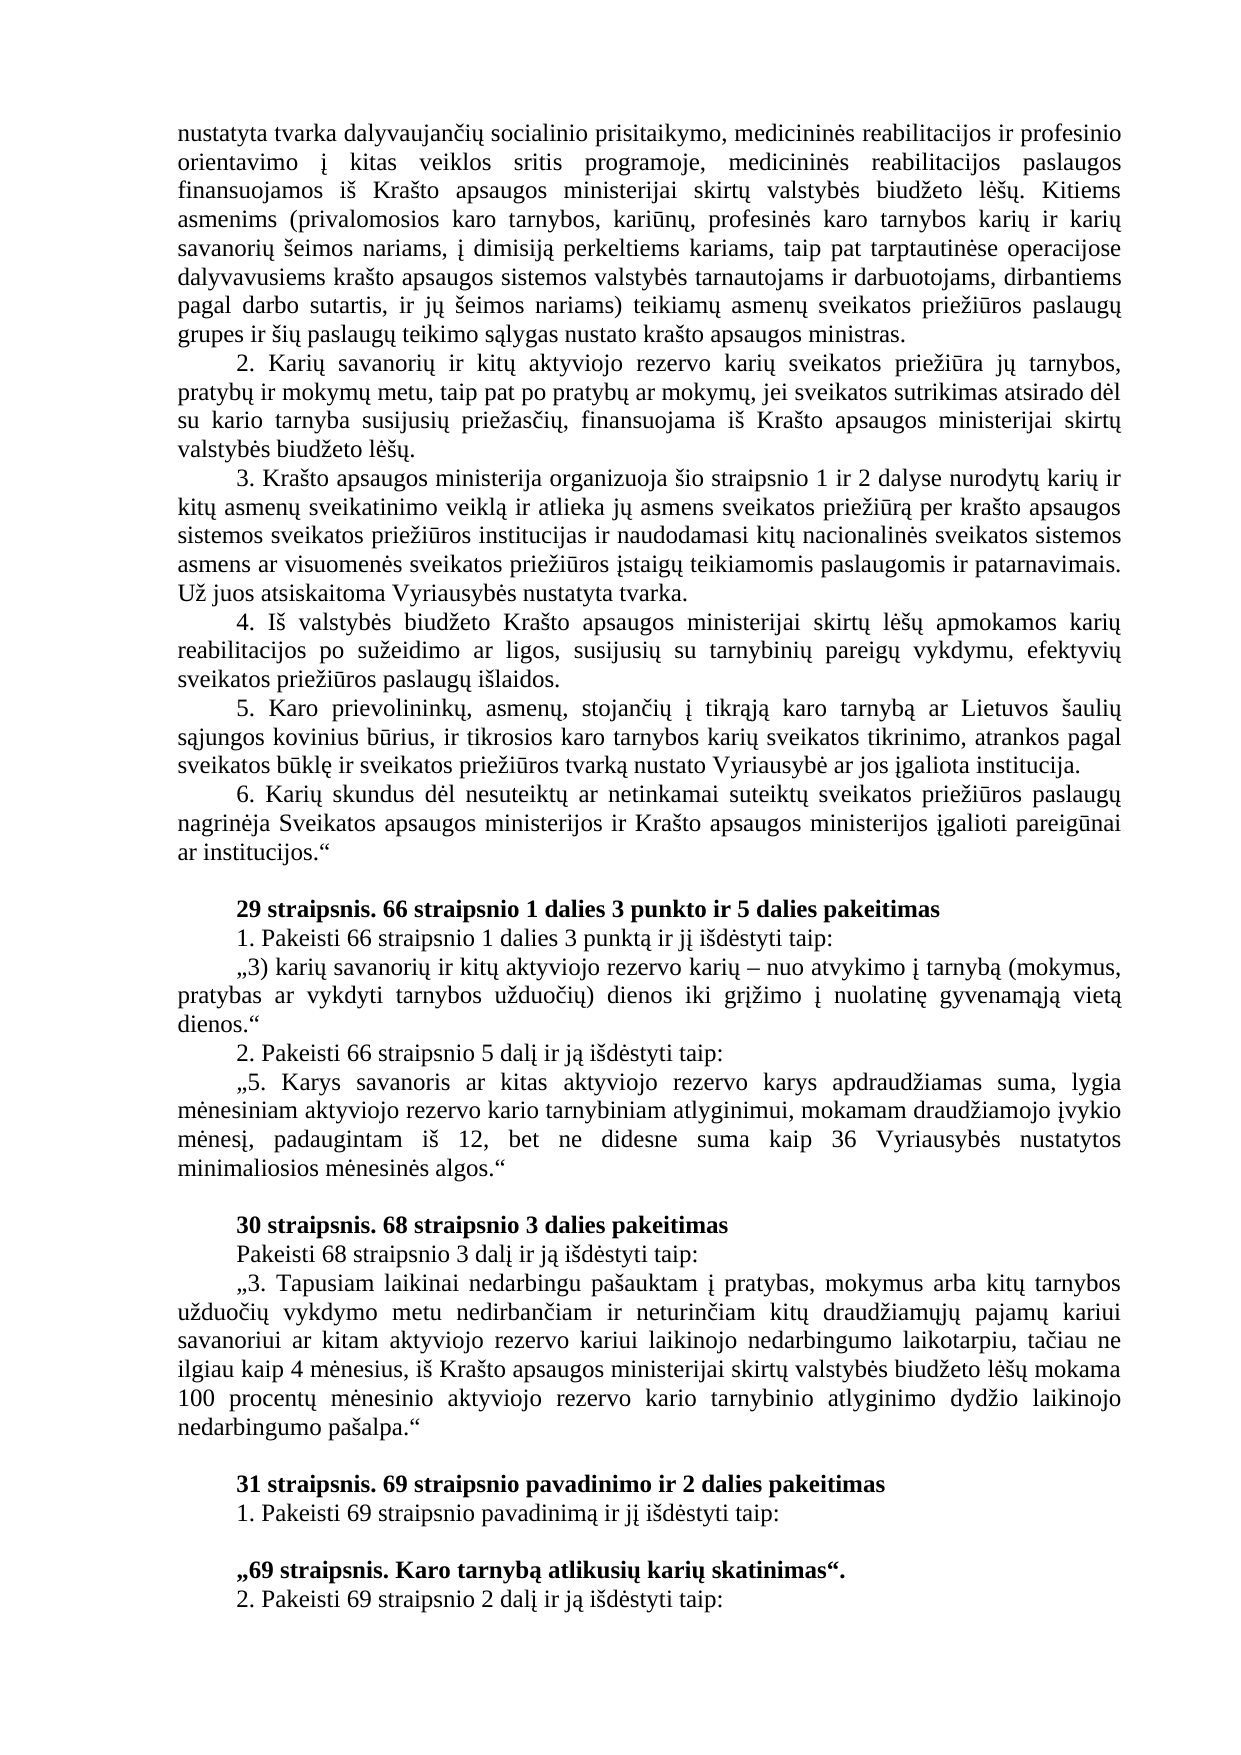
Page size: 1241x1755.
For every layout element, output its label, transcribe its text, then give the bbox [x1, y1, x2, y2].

text 2. Karių savanorių ir kitų aktyviojo rezervo karių sveikatos priežiūra jų tarnybos, pratybų ir mokymų metu, taip pat po pratybų ar mokymų, jei sveikatos sutrikimas atsirado dėl su kario tarnyba susijusių priežasčių, finansuojama iš Krašto apsaugos ministerijai skirtų valstybės biudžeto lėšų. [177, 348, 1122, 463]
text nustatyta tvarka dalyvaujančių socialinio prisitaikymo, medicininės reabilitacijos ir profesinio orientavimo į kitas veiklos sritis programoje, medicininės reabilitacijos paslaugos finansuojamos iš Krašto apsaugos ministerijai skirtų valstybės biudžeto lėšų. Kitiems asmenims (privalomosios karo tarnybos, kariūnų, profesinės karo tarnybos karių ir karių savanorių šeimos nariams, į dimisiją perkeltiems kariams, taip pat tarptautinėse operacijose dalyvavusiems krašto apsaugos sistemos valstybės tarnautojams ir darbuotojams, dirbantiems pagal darbo sutartis, ir jų šeimos nariams) teikiamų asmenų sveikatos priežiūros paslaugų grupes ir šių paslaugų teikimo sąlygas nustato krašto apsaugos ministras. [177, 118, 1122, 348]
text „3) karių savanorių ir kitų aktyviojo rezervo karių – nuo atvykimo į tarnybą (mokymus, pratybas ar vykdyti tarnybos užduočių) dienos iki grįžimo į nuolatinę gyvenamąją vietą dienos.“ [177, 952, 1122, 1038]
text „69 straipsnis. Karo tarnybą atlikusių karių skatinimas“. [177, 1556, 1122, 1584]
text 2. Pakeisti 69 straipsnio 2 dalį ir ją išdėstyti taip: [177, 1584, 1122, 1613]
text Pakeisti 68 straipsnio 3 dalį ir ją išdėstyti taip: [177, 1239, 1122, 1268]
text „5. Karys savanoris ar kitas aktyviojo rezervo karys apdraudžiamas suma, lygia mėnesiniam aktyviojo rezervo kario tarnybiniam atlyginimui, mokamam draudžiamojo įvykio mėnesį, padaugintam iš 12, bet ne didesne suma kaip 36 Vyriausybės nustatytos minimaliosios mėnesinės algos.“ [177, 1067, 1122, 1182]
text 4. Iš valstybės biudžeto Krašto apsaugos ministerijai skirtų lėšų apmokamos karių reabilitacijos po sužeidimo ar ligos, susijusių su tarnybinių pareigų vykdymu, efektyvių sveikatos priežiūros paslaugų išlaidos. [177, 607, 1122, 693]
text 30 straipsnis. 68 straipsnio 3 dalies pakeitimas [177, 1211, 1122, 1239]
text 3. Krašto apsaugos ministerija organizuoja šio straipsnio 1 ir 2 dalyse nurodytų karių ir kitų asmenų sveikatinimo veiklą ir atlieka jų asmens sveikatos priežiūrą per krašto apsaugos sistemos sveikatos priežiūros institucijas ir naudodamasi kitų nacionalinės sveikatos sistemos asmens ar visuomenės sveikatos priežiūros įstaigų teikiamomis paslaugomis ir patarnavimais. Už juos atsiskaitoma Vyriausybės nustatyta tvarka. [177, 463, 1122, 607]
text 6. Karių skundus dėl nesuteiktų ar netinkamai suteiktų sveikatos priežiūros paslaugų nagrinėja Sveikatos apsaugos ministerijos ir Krašto apsaugos ministerijos įgalioti pareigūnai ar institucijos.“ [177, 779, 1122, 866]
text 5. Karo prievolininkų, asmenų, stojančių į tikrąją karo tarnybą ar Lietuvos šaulių sąjungos kovinius būrius, ir tikrosios karo tarnybos karių sveikatos tikrinimo, atrankos pagal sveikatos būklę ir sveikatos priežiūros tvarką nustato Vyriausybė ar jos įgaliota institucija. [177, 693, 1122, 779]
text 29 straipsnis. 66 straipsnio 1 dalies 3 punkto ir 5 dalies pakeitimas [177, 894, 1122, 923]
text 31 straipsnis. 69 straipsnio pavadinimo ir 2 dalies pakeitimas [177, 1469, 1122, 1498]
text „3. Tapusiam laikinai nedarbingu pašauktam į pratybas, mokymus arba kitų tarnybos užduočių vykdymo metu nedirbančiam ir neturinčiam kitų draudžiamųjų pajamų kariui savanoriui ar kitam aktyviojo rezervo kariui laikinojo nedarbingumo laikotarpiu, tačiau ne ilgiau kaip 4 mėnesius, iš Krašto apsaugos ministerijai skirtų valstybės biudžeto lėšų mokama 100 procentų mėnesinio aktyviojo rezervo kario tarnybinio atlyginimo dydžio laikinojo nedarbingumo pašalpa.“ [177, 1268, 1122, 1441]
text 2. Pakeisti 66 straipsnio 5 dalį ir ją išdėstyti taip: [177, 1038, 1122, 1067]
text 1. Pakeisti 66 straipsnio 1 dalies 3 punktą ir jį išdėstyti taip: [177, 923, 1122, 952]
text 1. Pakeisti 69 straipsnio pavadinimą ir jį išdėstyti taip: [177, 1498, 1122, 1527]
